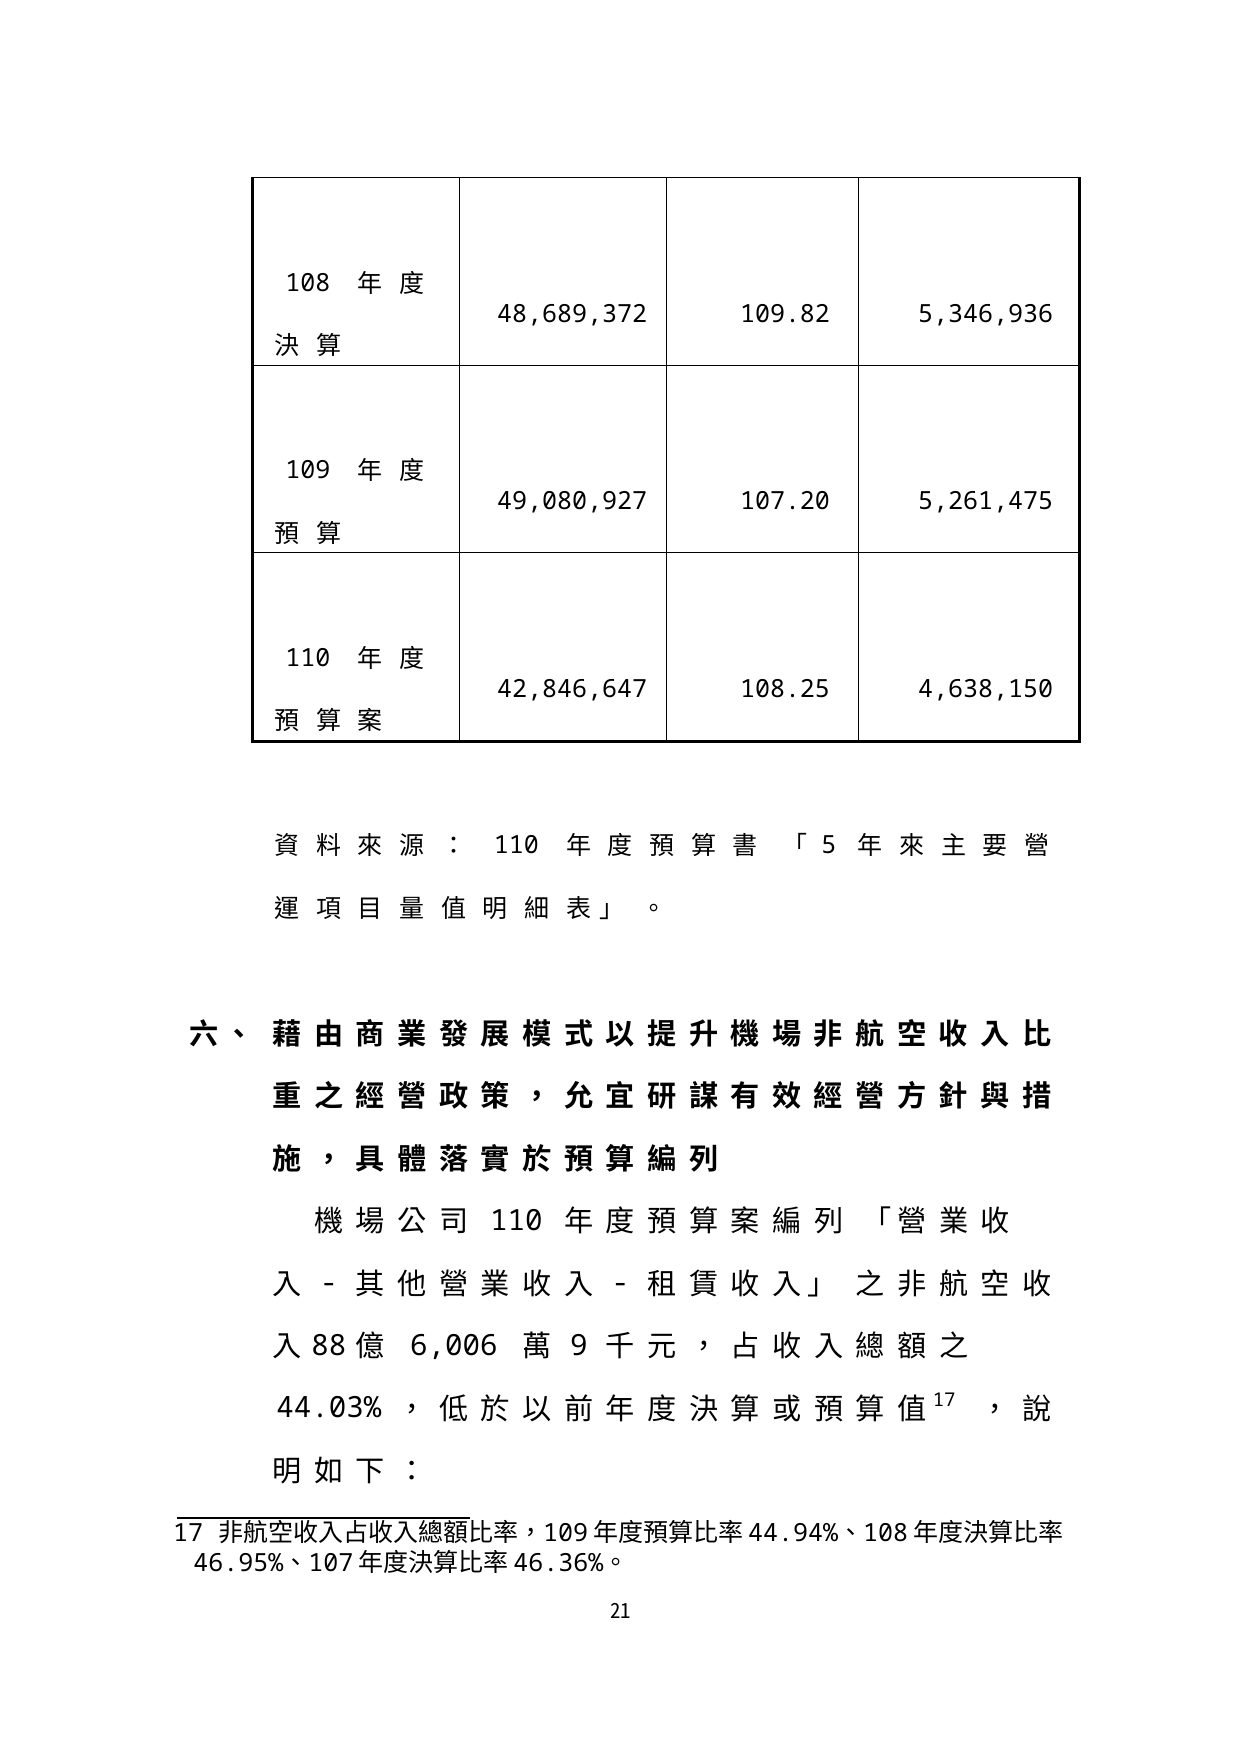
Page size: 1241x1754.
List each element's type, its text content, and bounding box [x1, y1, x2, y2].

table_cell 107.20 [667, 366, 858, 552]
text 機場公司110年度預算案編列「營業收入-其他營業收入-租賃收入」之非航空收入88億6,006萬9千元，占收入總額之44.03%，低於以前年度決算或預算值，說明如下： [242, 1177, 1058, 1490]
table_cell 5,261,475 [859, 366, 1078, 552]
table_cell 5,346,936 [859, 178, 1078, 365]
table_cell 108.25 [667, 553, 858, 740]
text 非航空收入占收入總額比率，109年度預算比率44.94%、108年度決算比率46.95%、107年度決算比率46.36%。 [173, 1518, 1063, 1577]
table_cell 4,638,150 [859, 553, 1078, 740]
table_cell 109.82 [667, 178, 858, 365]
table_cell 109年度預算 [254, 366, 459, 552]
table_cell 49,080,927 [460, 366, 666, 552]
table_cell 108年度決算 [254, 178, 459, 365]
table_cell 48,689,372 [460, 178, 666, 365]
table_cell 42,846,647 [460, 553, 666, 740]
table_cell 110年度預算案 [254, 553, 459, 740]
text 六、藉由商業發展模式以提升機場非航空收入比重之經營政策，允宜研謀有效經營方針與措施，具體落實於預算編列 [183, 990, 1058, 1177]
text 資料來源：110年度預算書「5年來主要營運項目量值明細表」。 [242, 802, 1058, 927]
